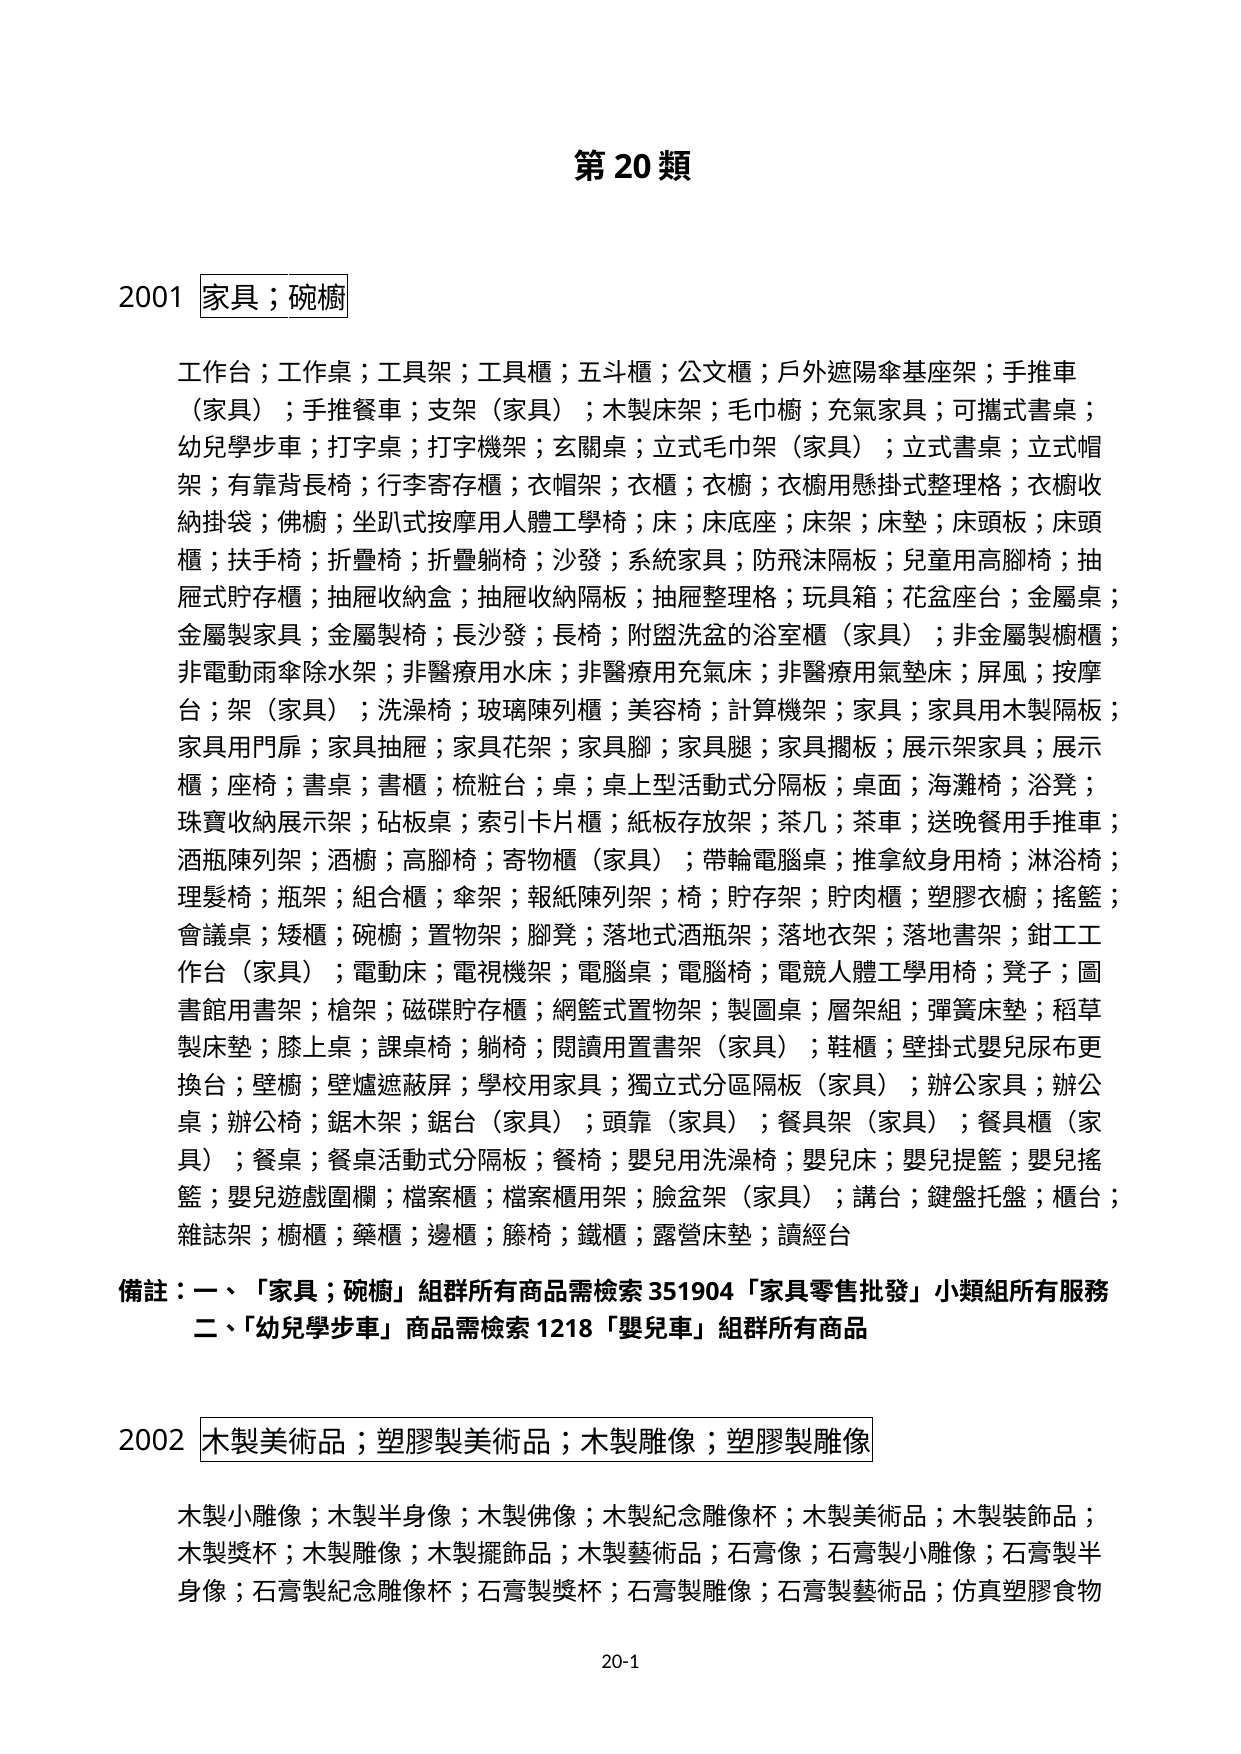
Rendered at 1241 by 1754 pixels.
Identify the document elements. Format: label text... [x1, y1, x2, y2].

text 備註：一、「家具；碗櫥」組群所有商品需檢索351904「家具零售批發」小類組所有服務 [118, 1271, 1122, 1308]
text 木製小雕像；木製半身像；木製佛像；木製紀念雕像杯；木製美術品；木製裝飾品；木製獎杯；木製雕像；木製擺飾品；木製藝術品；石膏像；石膏製小雕像；石膏製半身像；石膏製紀念雕像杯；石膏製獎杯；石膏製雕像；石膏製藝術品；仿真塑膠食物 [177, 1496, 1122, 1608]
text 2002 木製美術品；塑膠製美術品；木製雕像；塑膠製雕像 [118, 1402, 1122, 1477]
text 工作台；工作桌；工具架；工具櫃；五斗櫃；公文櫃；戶外遮陽傘基座架；手推車（家具）；手推餐車；支架（家具）；木製床架；毛巾櫥；充氣家具；可攜式書桌；幼兒學步車；打字桌；打字機架；玄關桌；立式毛巾架（家具）；立式書桌；立式帽架；有靠背長椅；行李寄存櫃；衣帽架；衣櫃；衣櫥；衣櫥用懸掛式整理格；衣櫥收納掛袋；佛櫥；坐趴式按摩用人體工學椅；床；床底座；床架；床墊；床頭板；床頭櫃；扶手椅；折疊椅；折疊躺椅；沙發；系統家具；防飛沫隔板；兒童用高腳椅；抽屜式貯存櫃；抽屜收納盒；抽屜收納隔板；抽屜整理格；玩具箱；花盆座台；金屬桌；金屬製家具；金屬製椅；長沙發；長椅；附盥洗盆的浴室櫃（家具）；非金屬製櫥櫃；非電動雨傘除水架；非醫療用水床；非醫療用充氣床；非醫療用氣墊床；屏風；按摩台；架（家具）；洗澡椅；玻璃陳列櫃；美容椅；計算機架；家具；家具用木製隔板；家具用門扉；家具抽屜；家具花架；家具腳；家具腿；家具擱板；展示架家具；展示櫃；座椅；書桌；書櫃；梳粧台；桌；桌上型活動式分隔板；桌面；海灘椅；浴凳；珠寶收納展示架；砧板桌；索引卡片櫃；紙板存放架；茶几；茶車；送晚餐用手推車；酒瓶陳列架；酒櫥；高腳椅；寄物櫃（家具）；帶輪電腦桌；推拿紋身用椅；淋浴椅；理髮椅；瓶架；組合櫃；傘架；報紙陳列架；椅；貯存架；貯肉櫃；塑膠衣櫥；搖籃；會議桌；矮櫃；碗櫥；置物架；腳凳；落地式酒瓶架；落地衣架；落地書架；鉗工工作台（家具）；電動床；電視機架；電腦桌；電腦椅；電競人體工學用椅；凳子；圖書館用書架；槍架；磁碟貯存櫃；網籃式置物架；製圖桌；層架組；彈簧床墊；稻草製床墊；膝上桌；課桌椅；躺椅；閱讀用置書架（家具）；鞋櫃；壁掛式嬰兒尿布更換台；壁櫥；壁爐遮蔽屏；學校用家具；獨立式分區隔板（家具）；辦公家具；辦公桌；辦公椅；鋸木架；鋸台（家具）；頭靠（家具）；餐具架（家具）；餐具櫃（家具）；餐桌；餐桌活動式分隔板；餐椅；嬰兒用洗澡椅；嬰兒床；嬰兒提籃；嬰兒搖籃；嬰兒遊戲圍欄；檔案櫃；檔案櫃用架；臉盆架（家具）；講台；鍵盤托盤；櫃台；雜誌架；櫥櫃；藥櫃；邊櫃；籐椅；鐵櫃；露營床墊；讀經台 [177, 352, 1122, 1252]
text 第20類 [143, 127, 1122, 202]
text 二、「幼兒學步車」商品需檢索1218「嬰兒車」組群所有商品 [193, 1308, 1122, 1346]
text 2001 家具；碗櫥 [118, 258, 1122, 333]
